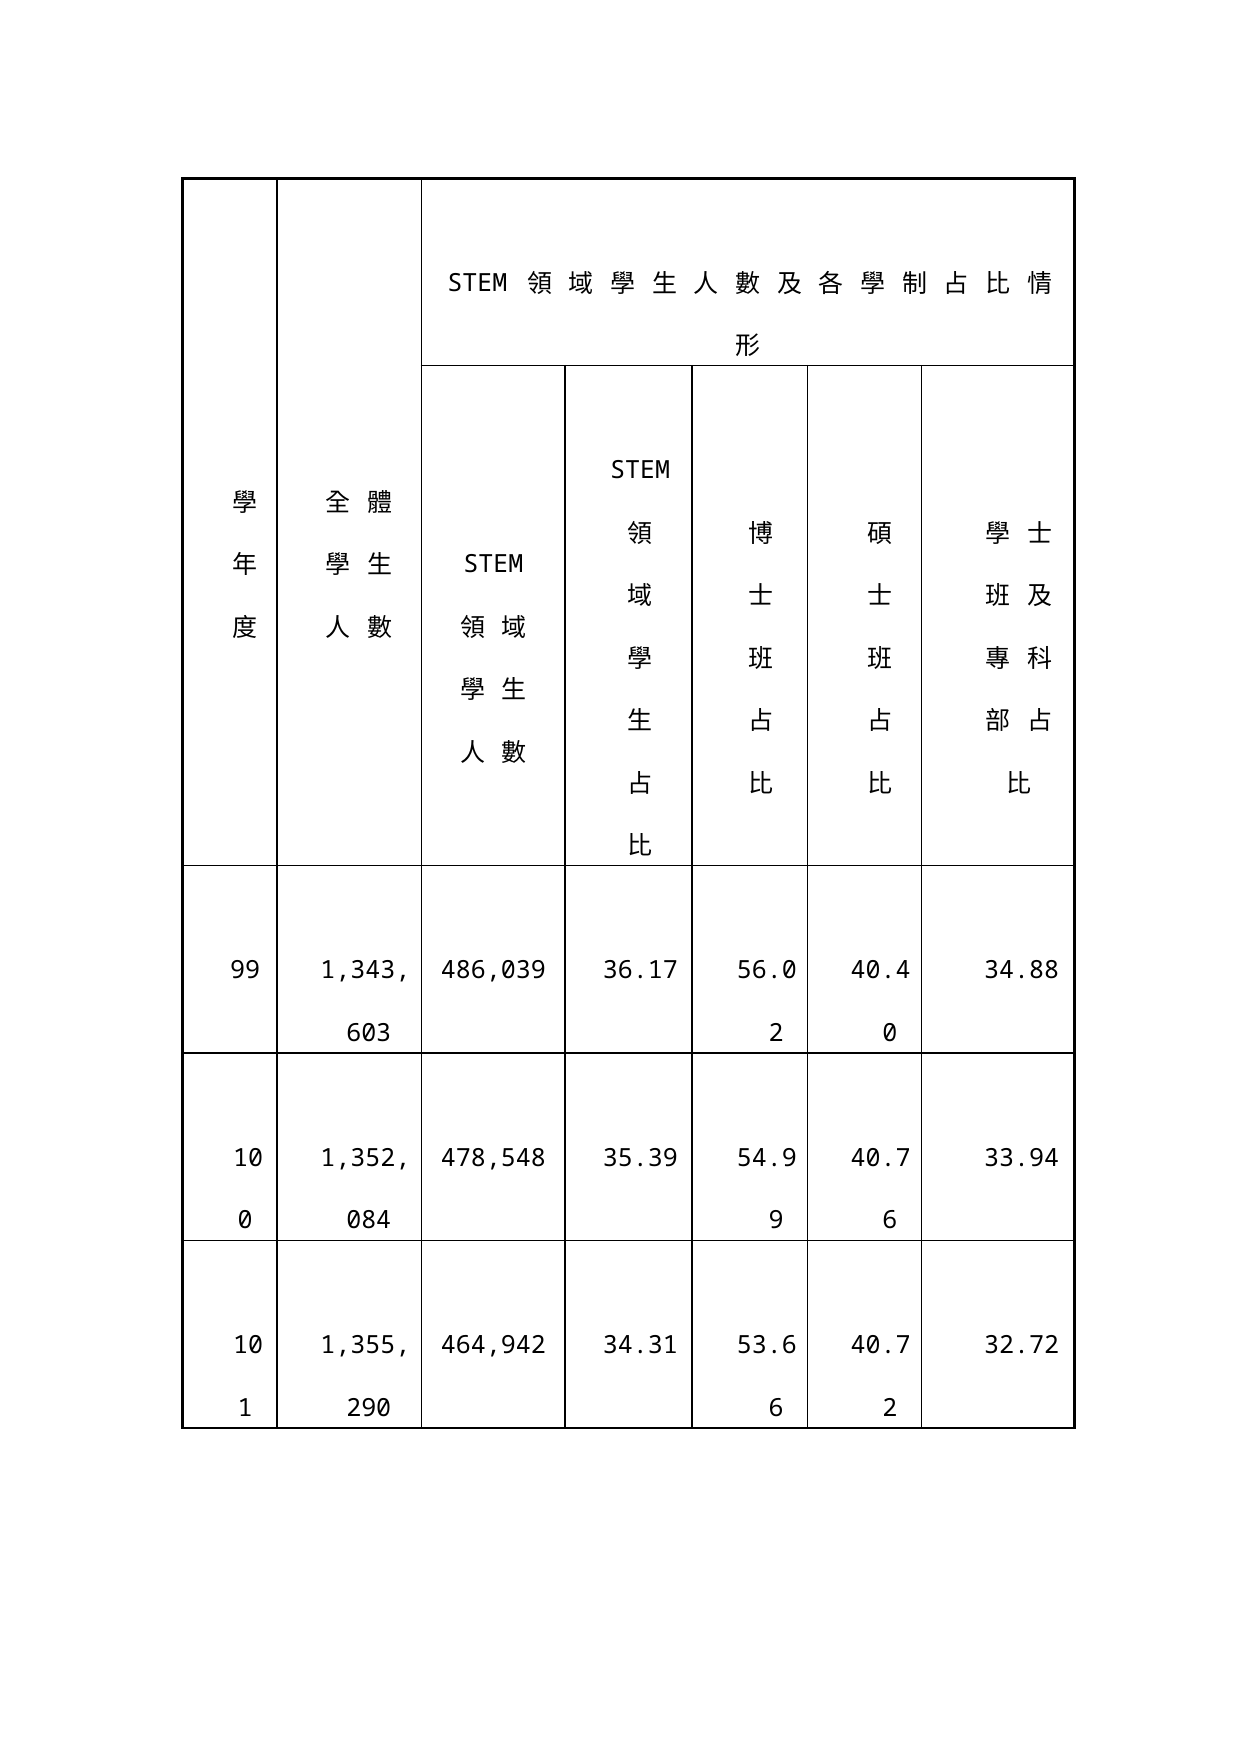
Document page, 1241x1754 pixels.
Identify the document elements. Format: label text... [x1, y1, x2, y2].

table_cell 40.76 [808, 1054, 921, 1240]
table_header 全體學生人數 [278, 180, 421, 865]
table_cell 1,352,084 [278, 1054, 421, 1240]
table_cell 博士班占比 [693, 366, 807, 865]
table_cell 碩士班占比 [808, 366, 921, 865]
table_cell 99 [184, 866, 276, 1052]
table_cell STEM領域學生占比 [566, 366, 691, 865]
table_cell 1,355,290 [278, 1241, 421, 1427]
table_cell 34.88 [922, 866, 1073, 1052]
table_cell 101 [184, 1241, 276, 1427]
table_cell 53.66 [693, 1241, 807, 1427]
table_cell 34.31 [566, 1241, 691, 1427]
table_cell 56.02 [693, 866, 807, 1052]
table_header STEM領域學生人數及各學制占比情形 [422, 180, 1073, 365]
table_cell 54.99 [693, 1054, 807, 1240]
table_cell 36.17 [566, 866, 691, 1052]
table_cell 32.72 [922, 1241, 1073, 1427]
table_cell 486,039 [422, 866, 564, 1052]
table_cell 40.72 [808, 1241, 921, 1427]
table_cell 40.40 [808, 866, 921, 1052]
table_cell 100 [184, 1054, 276, 1240]
table_cell 35.39 [566, 1054, 691, 1240]
table_cell STEM領域學生人數 [422, 366, 564, 865]
table_cell 1,343,603 [278, 866, 421, 1052]
table_cell 464,942 [422, 1241, 564, 1427]
table_cell 學士班及專科部占比 [922, 366, 1073, 865]
table_header 學年度 [184, 180, 276, 865]
table_cell 33.94 [922, 1054, 1073, 1240]
table_cell 478,548 [422, 1054, 564, 1240]
